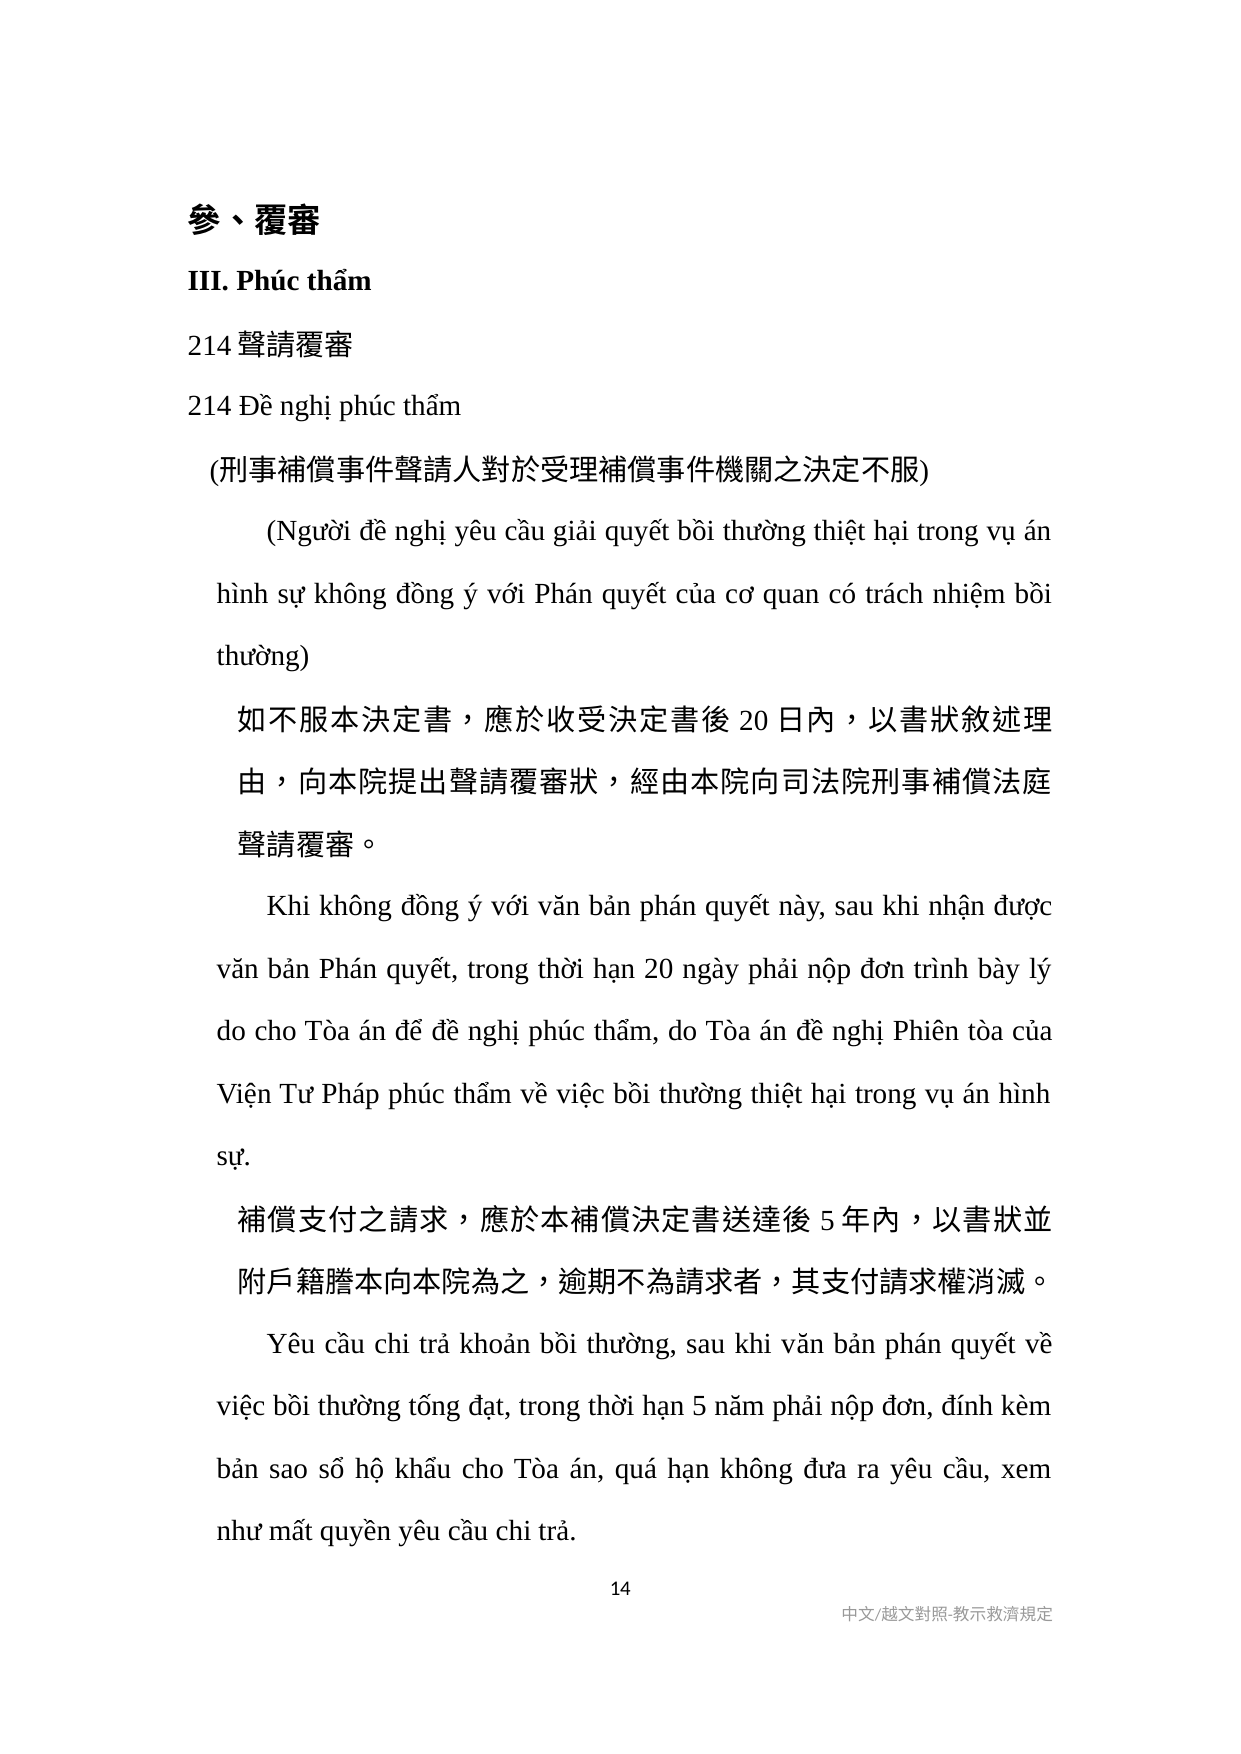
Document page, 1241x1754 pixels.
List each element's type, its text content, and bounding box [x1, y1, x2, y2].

text III. Phúc thẩm [187, 238, 1053, 301]
text Khi không đồng ý với văn bản phán quyết này, sau khi nhận được văn bản Phán quyết, trong thời hạn 20 ngày phải nộp đơn trình bày lý do cho Tòa án để đề nghị phúc thẩm, do Tòa án đề nghị Phiên tòa của Viện Tư Pháp phúc thẩm về việc bồi thường thiệt hại trong vụ án hình sự. [216, 863, 1053, 1176]
text 如不服本決定書，應於收受決定書後20日內，以書狀敘述理 由，向本院提出聲請覆審狀，經由本院向司法院刑事補償法庭 聲請覆審。 [237, 676, 1053, 863]
text 補償支付之請求，應於本補償決定書送達後5年內，以書狀並 附戶籍謄本向本院為之，逾期不為請求者，其支付請求權消滅。 [237, 1176, 1053, 1301]
text (刑事補償事件聲請人對於受理補償事件機關之決定不服) [187, 426, 1053, 488]
text 參、覆審 [187, 176, 1053, 238]
text Yêu cầu chi trả khoản bồi thường, sau khi văn bản phán quyết về việc bồi thường tống đạt, trong thời hạn 5 năm phải nộp đơn, đính kèm bản sao sổ hộ khẩu cho Tòa án, quá hạn không đưa ra yêu cầu, xem như mất quyền yêu cầu chi trả. [216, 1301, 1053, 1551]
text 214 Đề nghị phúc thẩm [187, 363, 1053, 426]
text (Người đề nghị yêu cầu giải quyết bồi thường thiệt hại trong vụ án hình sự không đồng ý với Phán quyết của cơ quan có trách nhiệm bồi thường) [216, 488, 1053, 676]
text 214聲請覆審 [187, 301, 1053, 363]
